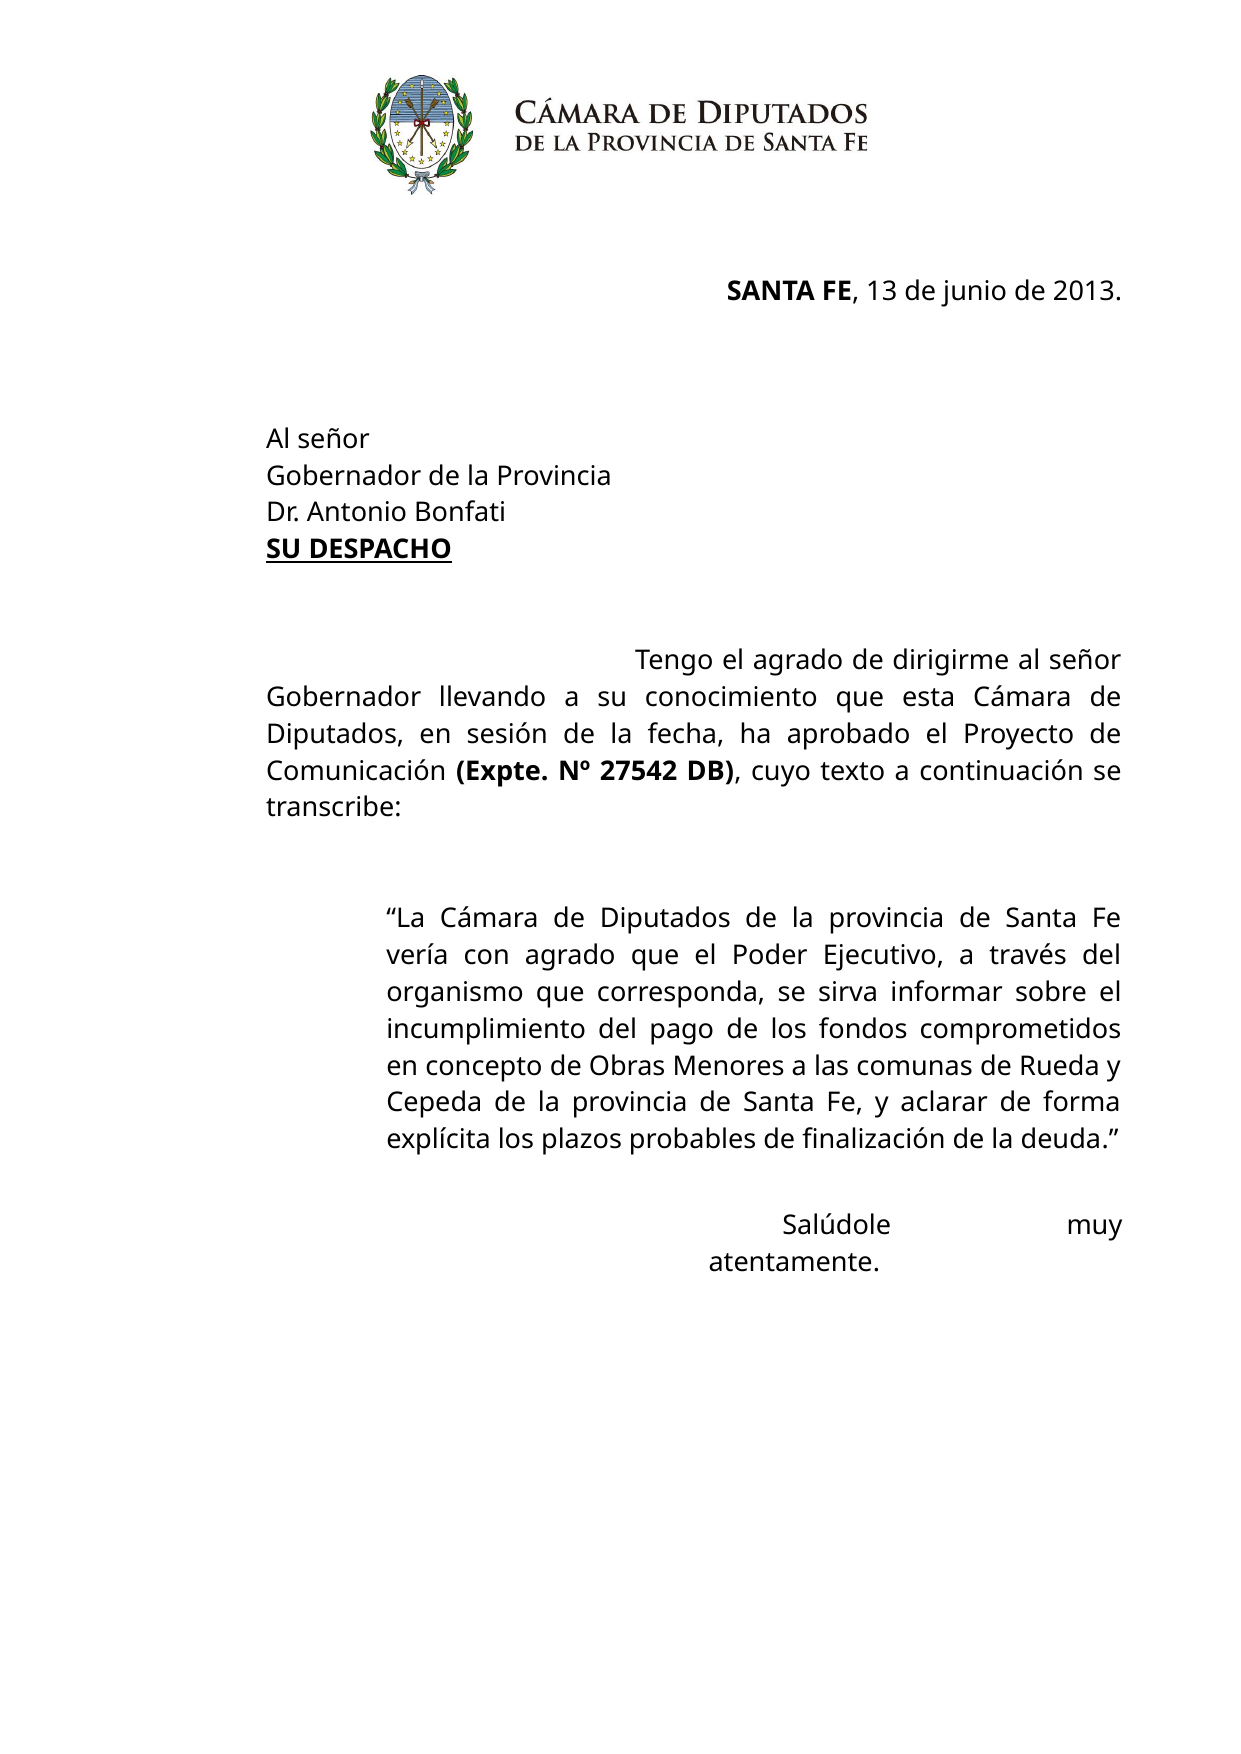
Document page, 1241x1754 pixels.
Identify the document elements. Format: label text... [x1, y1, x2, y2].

text Gobernador de la Provincia [266, 456, 1122, 493]
text “La Cámara de Diputados de la provincia de Santa Fe vería con agrado que el Poder Ejecutivo, a través del organismo que corresponda, se sirva informar sobre el incumplimiento del pago de los fondos comprometidos en concepto de Obras Menores a las comunas de Rueda y Cepeda de la provincia de Santa Fe, y aclarar de forma explícita los plazos probables de ﬁnalización de la deuda.” [386, 898, 1122, 1157]
text SANTA FE, 13 de junio de 2013. [266, 272, 1122, 308]
text Salúdole muy atentamente. [708, 1205, 1122, 1279]
text Dr. Antonio Bonfati [266, 493, 1122, 530]
text Al señor [266, 419, 1122, 456]
text Tengo el agrado de dirigirme al señor Gobernador llevando a su conocimiento que esta Cámara de Diputados, en sesión de la fecha, ha aprobado el Proyecto de Comunicación (Expte. Nº 27542 DB), cuyo texto a continuación se transcribe: [266, 640, 1122, 825]
picture [370, 75, 868, 199]
text SU DESPACHO [266, 530, 1122, 567]
